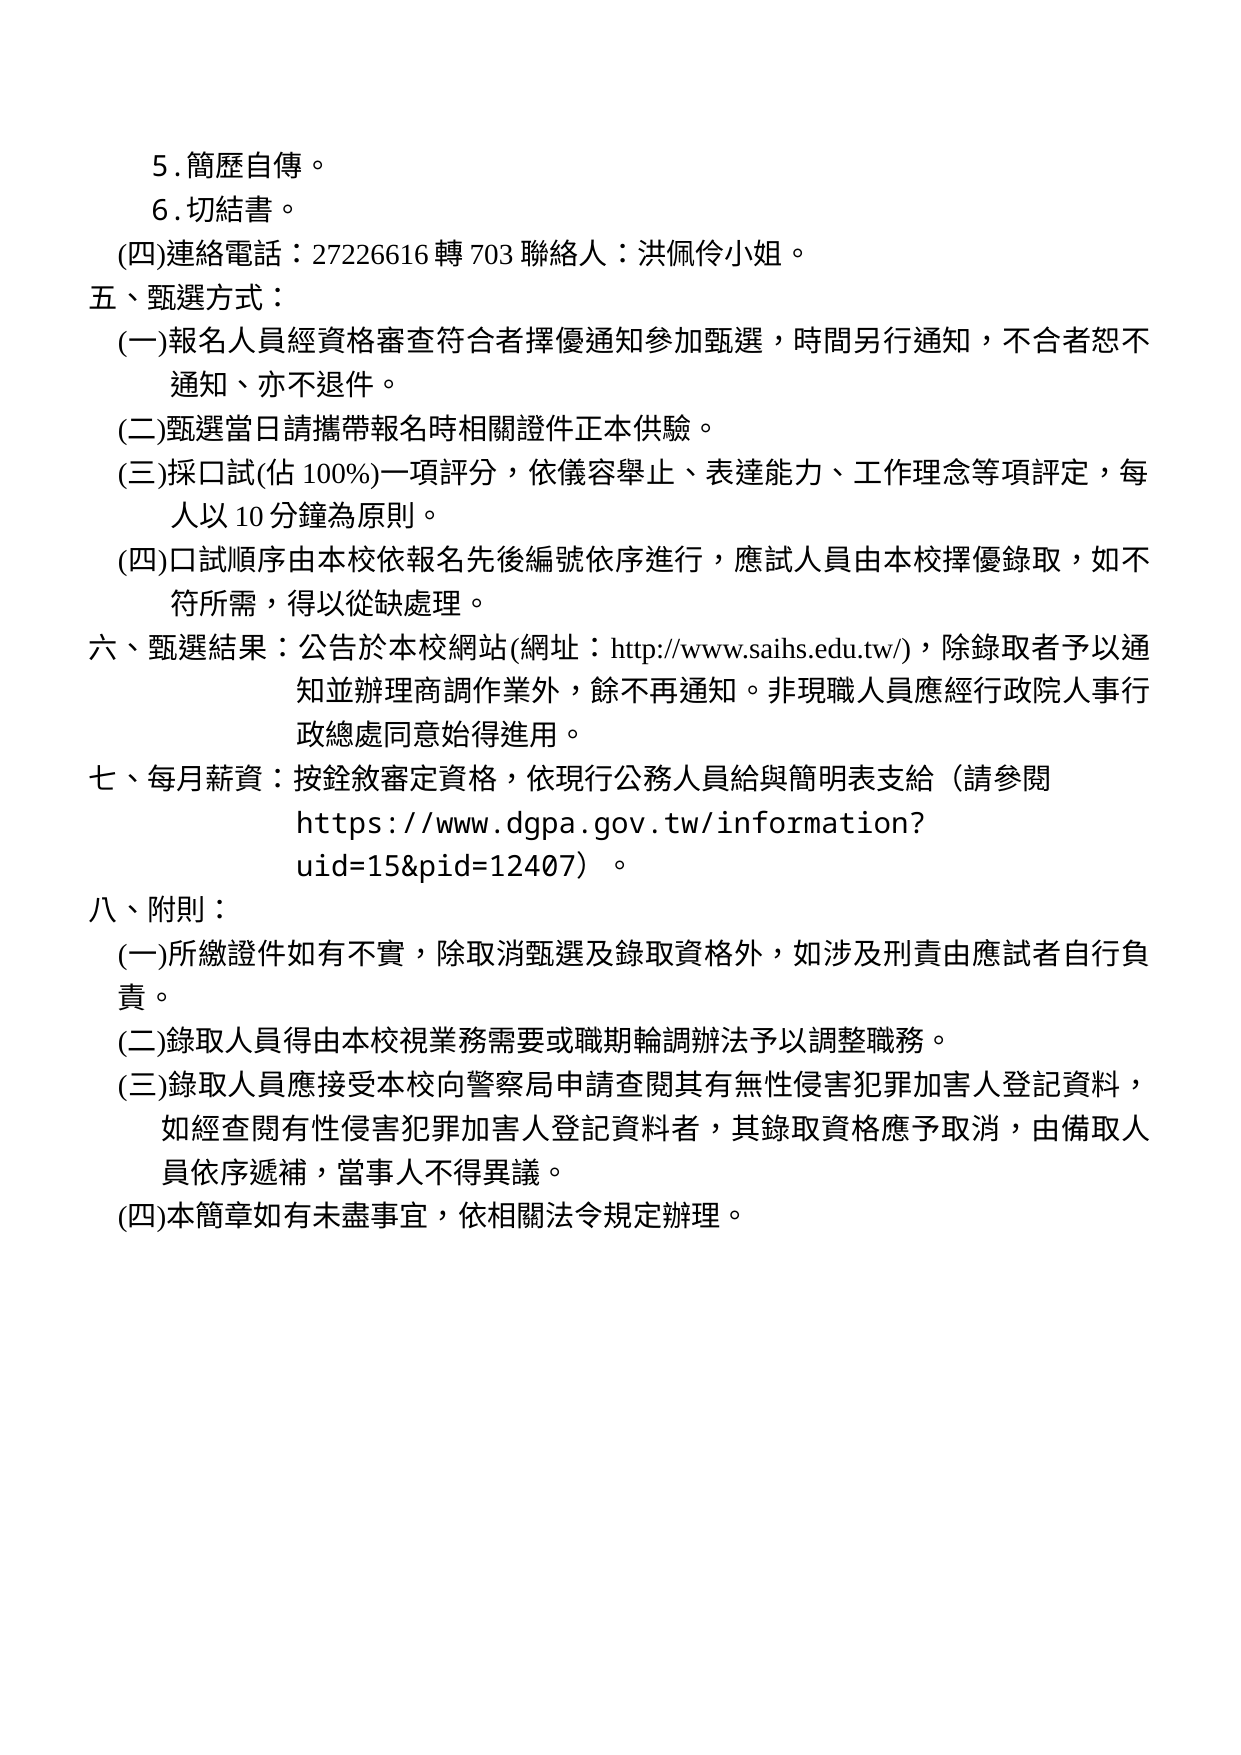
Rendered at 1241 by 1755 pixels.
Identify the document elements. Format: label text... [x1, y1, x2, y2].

text (三)採口試(佔100%)一項評分，依儀容舉止、表達能力、工作理念等項評定，每人以10分鐘為原則。 [118, 448, 1152, 536]
text (四)本簡章如有未盡事宜，依相關法令規定辦理。 [118, 1192, 1152, 1236]
text (二)錄取人員得由本校視業務需要或職期輪調辦法予以調整職務。 [118, 1017, 1152, 1061]
text 五、甄選方式： [89, 273, 1152, 317]
text (四)口試順序由本校依報名先後編號依序進行，應試人員由本校擇優錄取，如不符所需，得以從缺處理。 [118, 536, 1152, 623]
text (一)報名人員經資格審查符合者擇優通知參加甄選，時間另行通知，不合者恕不通知、亦不退件。 [118, 317, 1152, 404]
text (二)甄選當日請攜帶報名時相關證件正本供驗。 [118, 404, 1152, 448]
text 6.切結書。 [151, 186, 1152, 229]
text (三)錄取人員應接受本校向警察局申請查閱其有無性侵害犯罪加害人登記資料，如經查閱有性侵害犯罪加害人登記資料者，其錄取資格應予取消，由備取人員依序遞補，當事人不得異議。 [118, 1061, 1152, 1192]
text (一)所繳證件如有不實，除取消甄選及錄取資格外，如涉及刑責由應試者自行負責。 [118, 929, 1152, 1017]
text (四)連絡電話：27226616轉703 聯絡人：洪佩伶小姐。 [117, 229, 1152, 273]
text 六、甄選結果：公告於本校網站(網址：http://www.saihs.edu.tw/)，除錄取者予以通知並辦理商調作業外，餘不再通知。非現職人員應經行政院人事行政總處同意始得進用。 [89, 623, 1152, 754]
text 七、每月薪資：按銓敘審定資格，依現行公務人員給與簡明表支給（請參閱https://www.dgpa.gov.tw/information?uid=15&pid=12407）。 [89, 754, 1152, 886]
text 八、附則： [89, 886, 1152, 929]
text 5.簡歷自傳。 [151, 142, 1152, 186]
